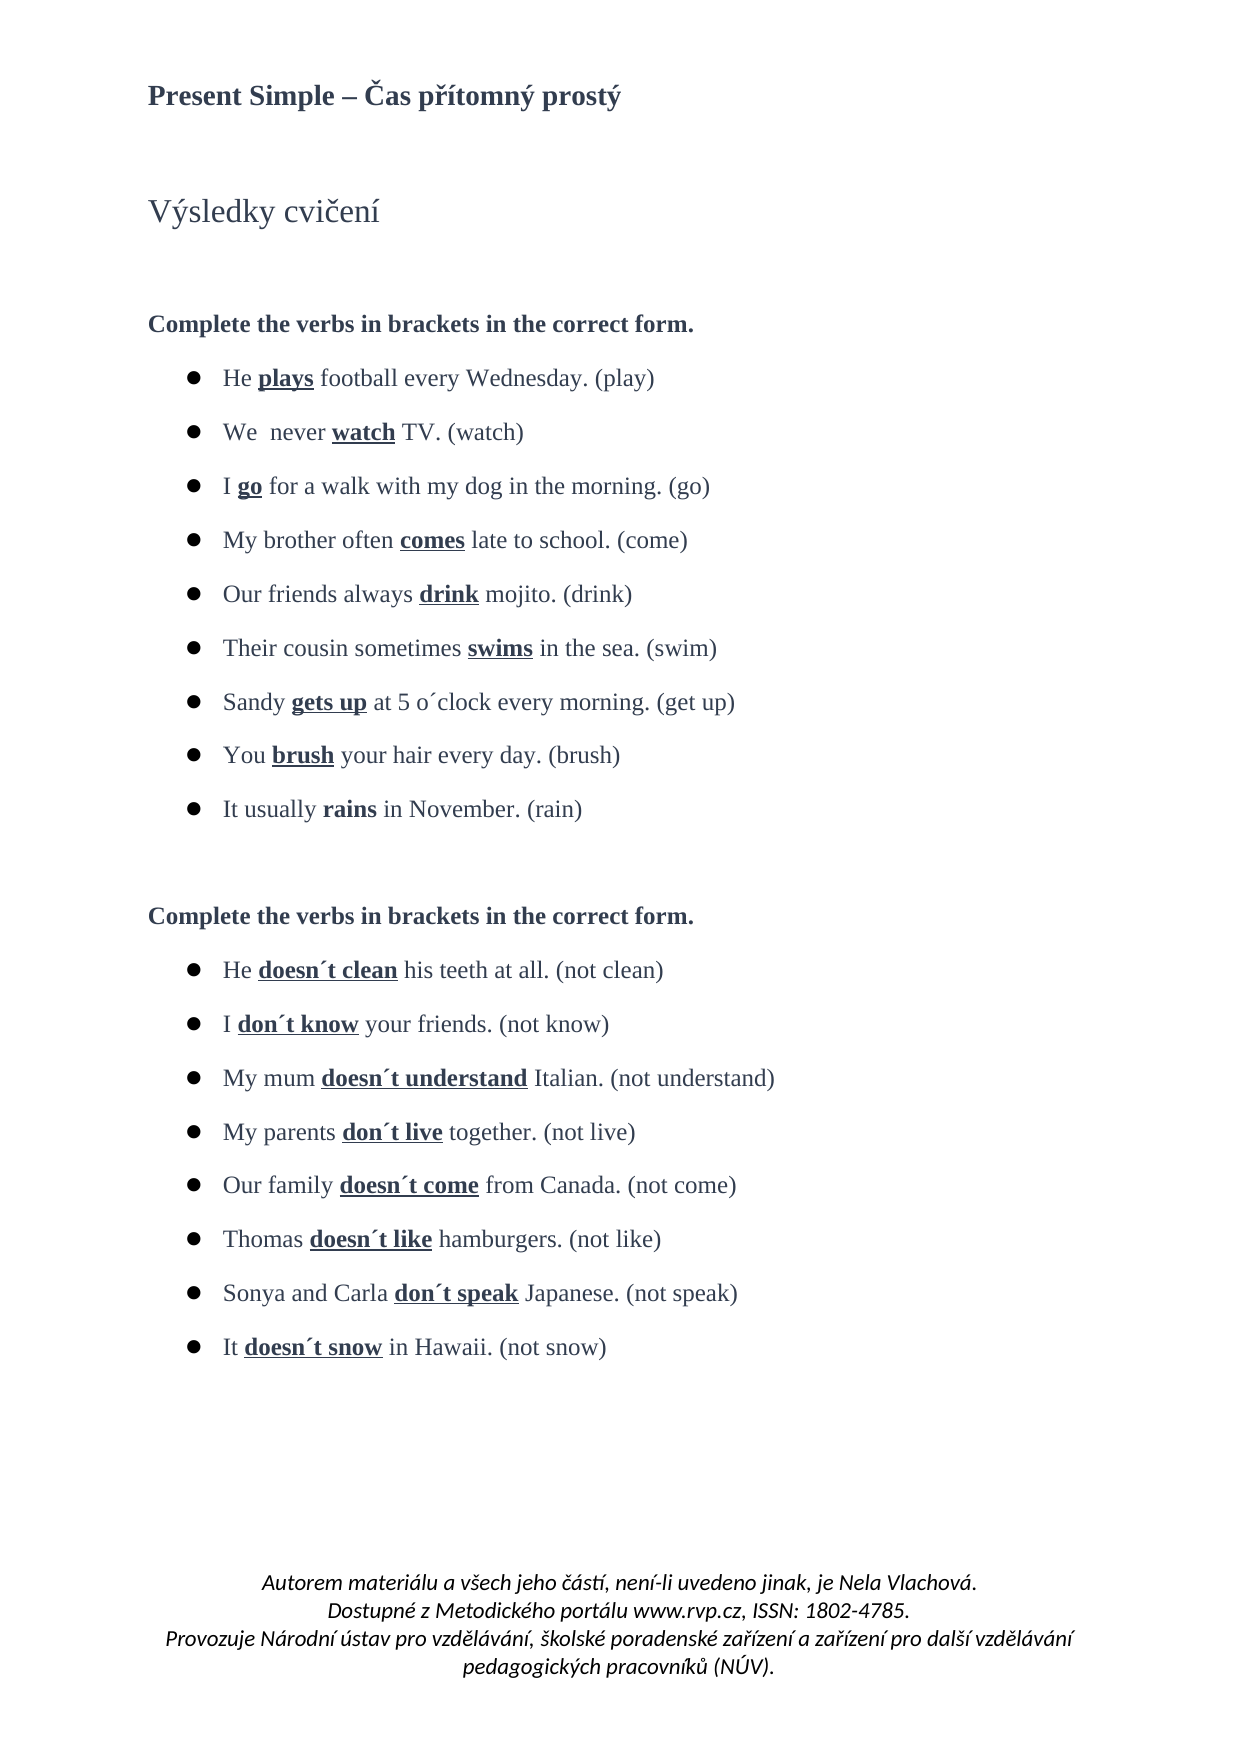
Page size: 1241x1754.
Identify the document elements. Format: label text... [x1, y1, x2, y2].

list Our family doesn´t come from Canada. (not come) [185, 1170, 1093, 1199]
text Present Simple – Čas přítomný prostý [148, 74, 1093, 112]
list Our friends always drink mojito. (drink) [185, 579, 1093, 608]
list My parents don´t live together. (not live) [185, 1117, 1093, 1145]
list Sandy gets up at 5 o´clock every morning. (get up) [185, 687, 1093, 715]
list You brush your hair every day. (brush) [185, 740, 1093, 769]
list He plays football every Wednesday. (play) [185, 363, 1093, 392]
text Výsledky cvičení [148, 192, 1093, 230]
list I don´t know your friends. (not know) [185, 1009, 1093, 1038]
list My brother often comes late to school. (come) [185, 525, 1093, 554]
list Sonya and Carla don´t speak Japanese. (not speak) [185, 1278, 1093, 1307]
list Their cousin sometimes swims in the sea. (swim) [185, 633, 1093, 661]
text Complete the verbs in brackets in the correct form. [148, 901, 1093, 930]
list Thomas doesn´t like hamburgers. (not like) [185, 1224, 1093, 1253]
text Complete the verbs in brackets in the correct form. [148, 309, 1093, 338]
list He doesn´t clean his teeth at all. (not clean) [185, 955, 1093, 984]
list I go for a walk with my dog in the morning. (go) [185, 471, 1093, 500]
list It usually rains in November. (rain) [185, 794, 1093, 823]
list We never watch TV. (watch) [185, 417, 1093, 446]
list It doesn´t snow in Hawaii. (not snow) [185, 1332, 1093, 1361]
list My mum doesn´t understand Italian. (not understand) [185, 1063, 1093, 1091]
